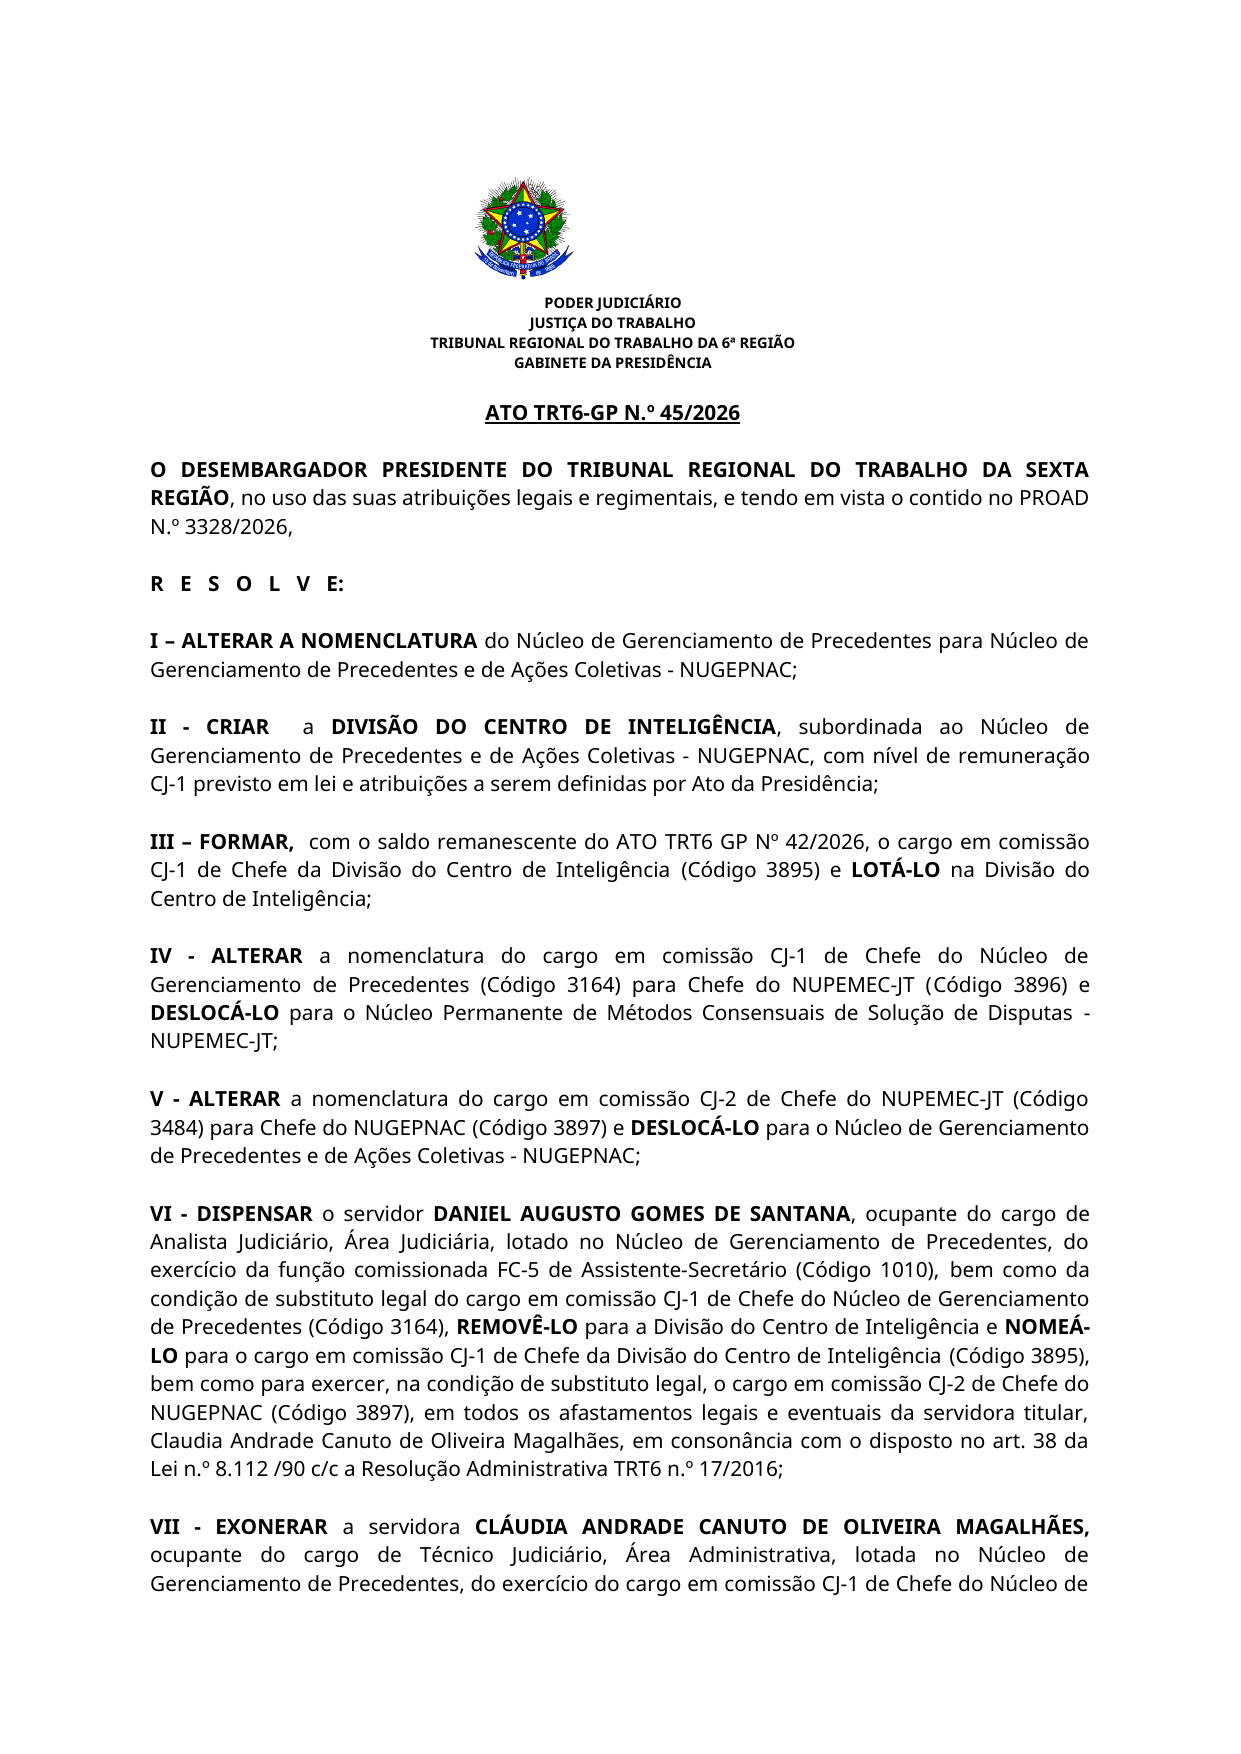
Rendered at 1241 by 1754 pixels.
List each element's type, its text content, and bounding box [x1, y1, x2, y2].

text I – ALTERAR A NOMENCLATURA do Núcleo de Gerenciamento de Precedentes para Núcleo de Gerenciamento de Precedentes e de Ações Coletivas - NUGEPNAC; [150, 626, 1090, 683]
text III – FORMAR, com o saldo remanescente do ATO TRT6 GP Nº 42/2026, o cargo em comissão CJ-1 de Chefe da Divisão do Centro de Inteligência (Código 3895) e LOTÁ-LO na Divisão do Centro de Inteligência; [150, 827, 1090, 912]
text JUSTIÇA DO TRABALHO [150, 313, 1075, 333]
text VI - DISPENSAR o servidor DANIEL AUGUSTO GOMES DE SANTANA, ocupante do cargo de Analista Judiciário, Área Judiciária, lotado no Núcleo de Gerenciamento de Precedentes, do exercício da função comissionada FC-5 de Assistente-Secretário (Código 1010), bem como da condição de substituto legal do cargo em comissão CJ-1 de Chefe do Núcleo de Gerenciamento de Precedentes (Código 3164), REMOVÊ-LO para a Divisão do Centro de Inteligência e NOMEÁ-LO para o cargo em comissão CJ-1 de Chefe da Divisão do Centro de Inteligência (Código 3895), bem como para exercer, na condição de substituto legal, o cargo em comissão CJ-2 de Chefe do NUGEPNAC (Código 3897), em todos os afastamentos legais e eventuais da servidora titular, Claudia Andrade Canuto de Oliveira Magalhães, em consonância com o disposto no art. 38 da Lei n.º 8.112 /90 c/c a Resolução Administrativa TRT6 n.º 17/2016; [150, 1199, 1090, 1483]
text V - ALTERAR a nomenclatura do cargo em comissão CJ-2 de Chefe do NUPEMEC-JT (Código 3484) para Chefe do NUGEPNAC (Código 3897) e DESLOCÁ-LO para o Núcleo de Gerenciamento de Precedentes e de Ações Coletivas - NUGEPNAC; [150, 1084, 1090, 1169]
text TRIBUNAL REGIONAL DO TRABALHO DA 6ª REGIÃO [150, 333, 1075, 353]
text PODER JUDICIÁRIO [150, 293, 1075, 313]
text R E S O L V E: [150, 569, 1075, 597]
picture [469, 175, 575, 281]
text GABINETE DA PRESIDÊNCIA [150, 353, 1075, 372]
text IV - ALTERAR a nomenclatura do cargo em comissão CJ-1 de Chefe do Núcleo de Gerenciamento de Precedentes (Código 3164) para Chefe do NUPEMEC-JT (Código 3896) e DESLOCÁ-LO para o Núcleo Permanente de Métodos Consensuais de Solução de Disputas - NUPEMEC-JT; [150, 941, 1090, 1055]
text II - CRIAR a DIVISÃO DO CENTRO DE INTELIGÊNCIA, subordinada ao Núcleo de Gerenciamento de Precedentes e de Ações Coletivas - NUGEPNAC, com nível de remuneração CJ-1 previsto em lei e atribuições a serem definidas por Ato da Presidência; [150, 712, 1090, 798]
text ATO TRT6-GP N.º 45/2026 [150, 398, 1075, 426]
text VII - EXONERAR a servidora CLÁUDIA ANDRADE CANUTO DE OLIVEIRA MAGALHÃES, ocupante do cargo de Técnico Judiciário, Área Administrativa, lotada no Núcleo de Gerenciamento de Precedentes, do exercício do cargo em comissão CJ-1 de Chefe do Núcleo de [150, 1512, 1090, 1597]
text O DESEMBARGADOR PRESIDENTE DO TRIBUNAL REGIONAL DO TRABALHO DA SEXTA REGIÃO, no uso das suas atribuições legais e regimentais, e tendo em vista o contido no PROAD N.º 3328/2026, [150, 455, 1090, 540]
